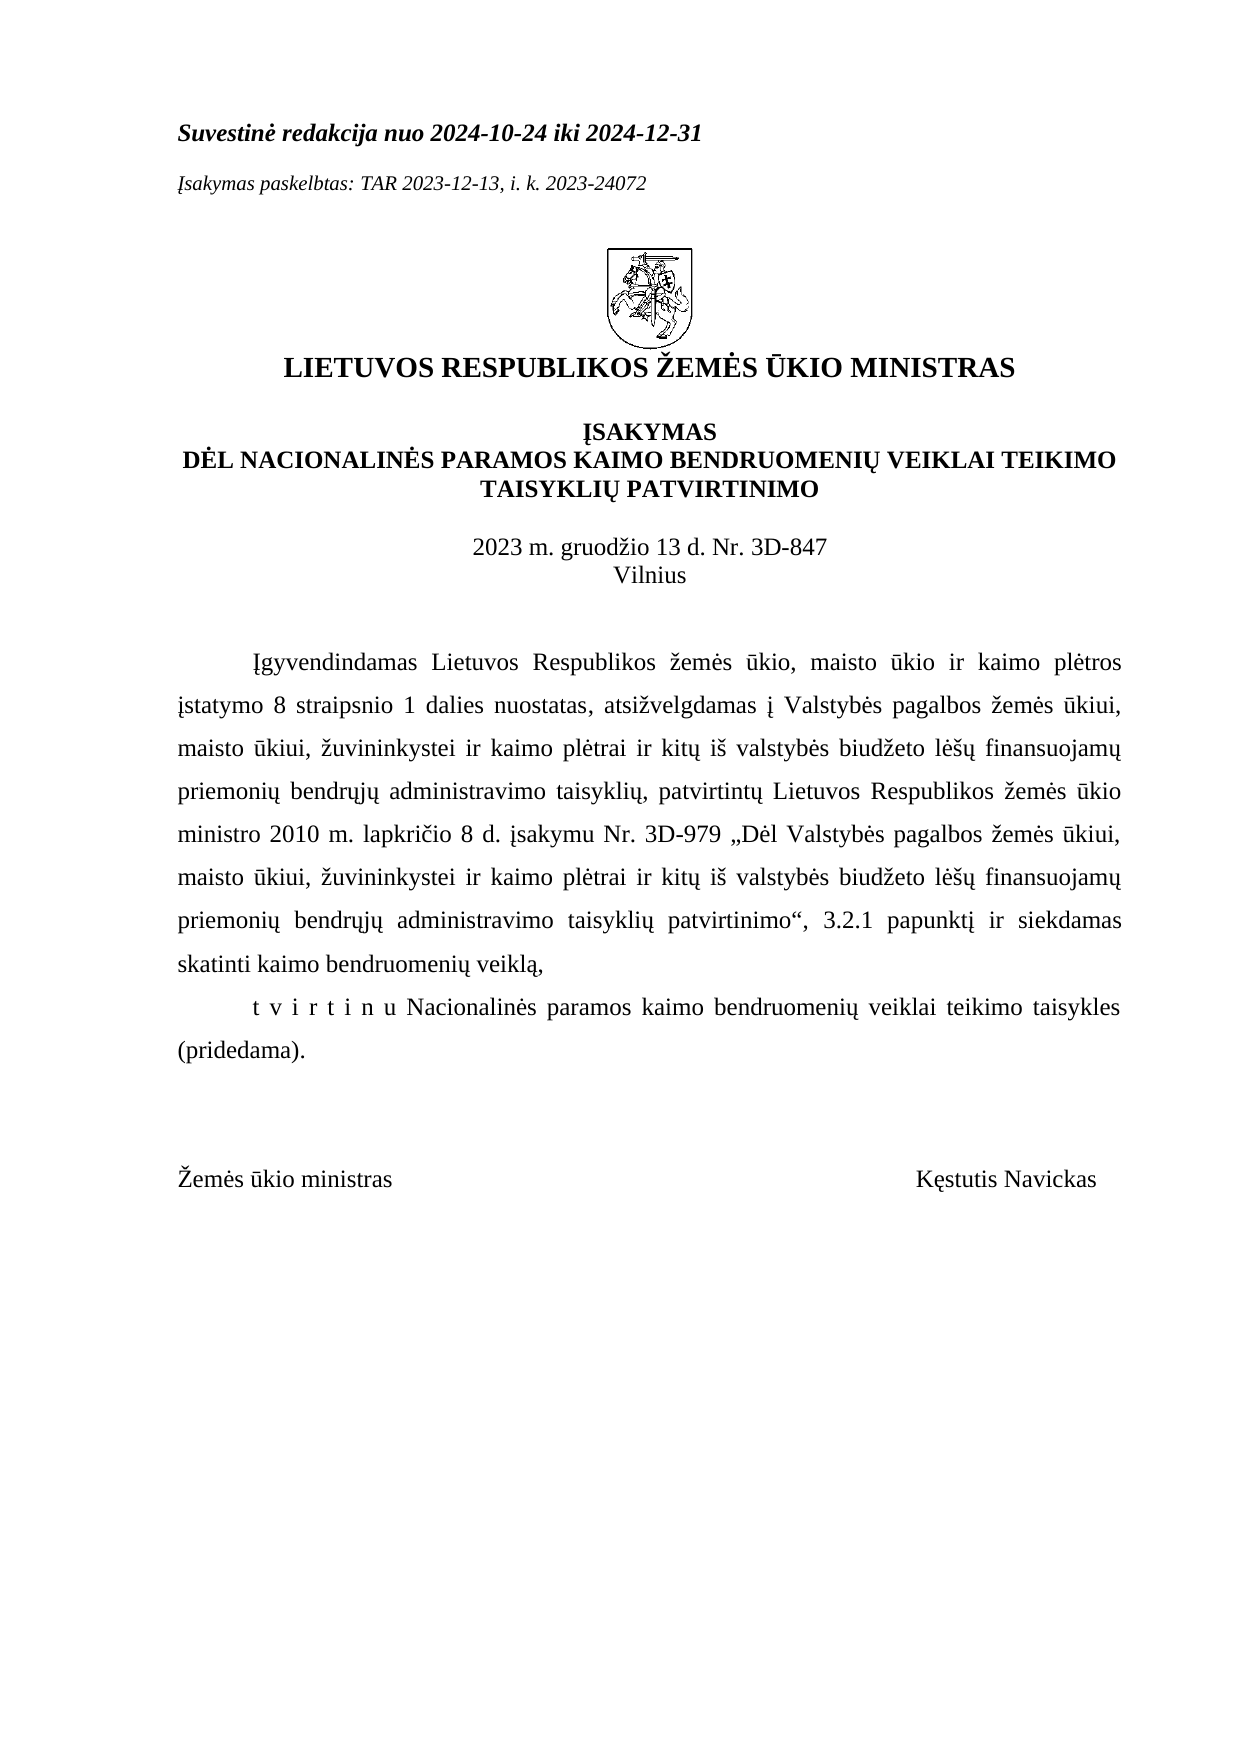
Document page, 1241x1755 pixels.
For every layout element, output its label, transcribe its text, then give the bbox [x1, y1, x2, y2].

text Žemės ūkio ministras Kęstutis Navickas [177, 1164, 1122, 1193]
text Įsakymas paskelbtas: TAR 2023-12-13, i. k. 2023-24072 [177, 171, 1122, 195]
text ĮSAKYMAS [177, 417, 1122, 446]
text LIETUVOS RESPUBLIKOS ŽEMĖS ŪKIO MINISTRAS [177, 350, 1122, 383]
text Vilnius [177, 561, 1122, 589]
text t v i r t i n u Nacionalinės paramos kaimo bendruomenių veiklai teikimo taisykles (pridedama). [177, 992, 1122, 1064]
text DĖL nacionalinės paramos kaimo bendruomenių veiklai teikimo taisyklių patvirtinimo [177, 446, 1122, 503]
text Suvestinė redakcija nuo 2024-10-24 iki 2024-12-31 [177, 118, 1122, 147]
text 2023 m. gruodžio 13 d. Nr. 3D-847 [177, 532, 1122, 561]
text Įgyvendindamas Lietuvos Respublikos žemės ūkio, maisto ūkio ir kaimo plėtros įstatymo 8 straipsnio 1 dalies nuostatas, atsižvelgdamas į Valstybės pagalbos žemės ūkiui, maisto ūkiui, žuvininkystei ir kaimo plėtrai ir kitų iš valstybės biudžeto lėšų finansuojamų priemonių bendrųjų administravimo taisyklių, patvirtintų Lietuvos Respublikos žemės ūkio ministro 2010 m. lapkričio 8 d. įsakymu Nr. 3D-979 „Dėl Valstybės pagalbos žemės ūkiui, maisto ūkiui, žuvininkystei ir kaimo plėtrai ir kitų iš valstybės biudžeto lėšų finansuojamų priemonių bendrųjų administravimo taisyklių patvirtinimo“, 3.2.1 papunktį ir siekdamas skatinti kaimo bendruomenių veiklą, [177, 647, 1122, 977]
